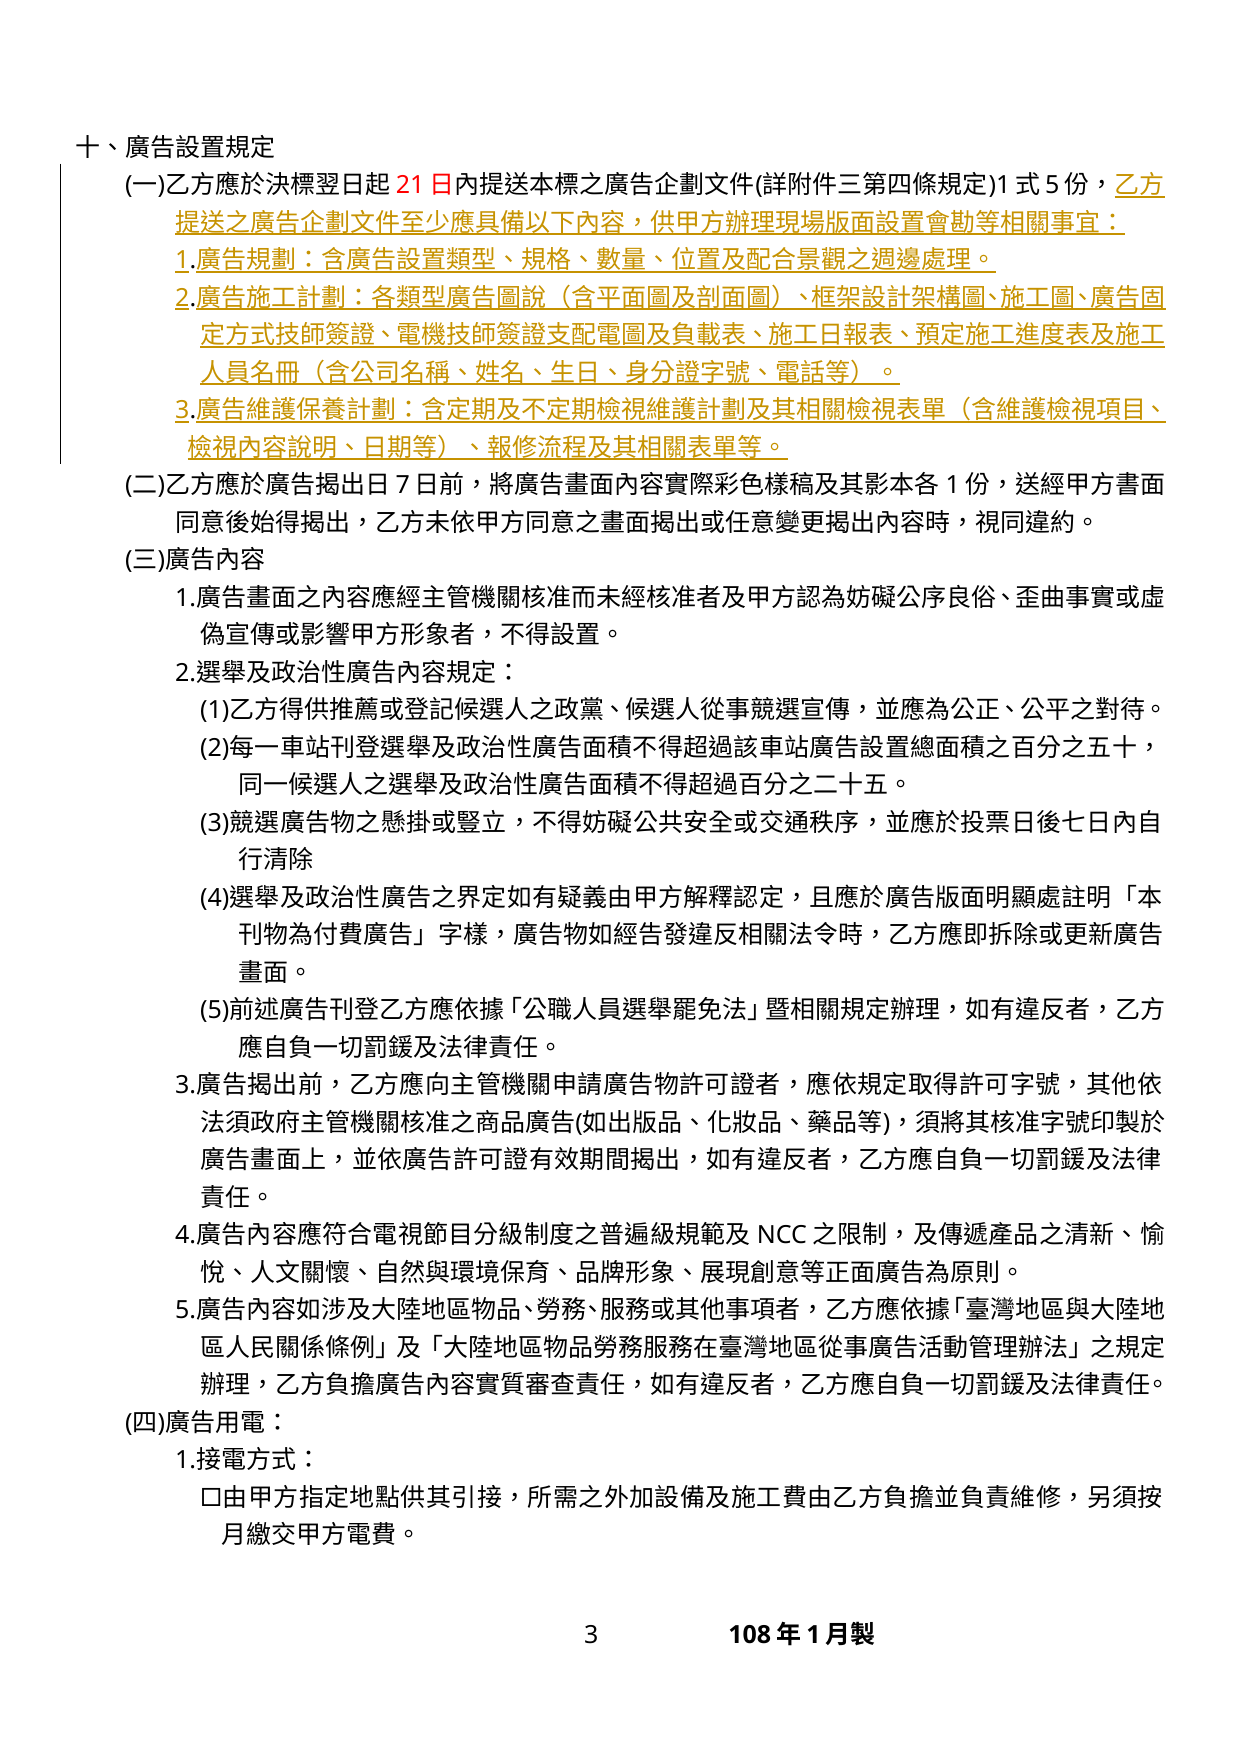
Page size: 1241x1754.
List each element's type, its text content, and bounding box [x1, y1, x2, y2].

text 由甲方指定地點供其引接，所需之外加設備及施工費由乙方負擔並負責維修，另須按月繳交甲方電費。 [200, 1476, 1165, 1551]
text 十、廣告設置規定 [75, 126, 1165, 164]
text 3.廣告維護保養計劃：含定期及不定期檢視維護計劃及其相關檢視表單（含維護檢視項目、檢視內容說明、日期等）、報修流程及其相關表單等。 [175, 389, 1165, 464]
text 1.廣告規劃：含廣告設置類型、規格、數量、位置及配合景觀之週邊處理。 [175, 239, 1165, 276]
text 1.廣告畫面之內容應經主管機關核准而未經核准者及甲方認為妨礙公序良俗、歪曲事實或虛偽宣傳或影響甲方形象者，不得設置。 [175, 576, 1165, 651]
text (5)前述廣告刊登乙方應依據「公職人員選舉罷免法」暨相關規定辦理，如有違反者，乙方應自負一切罰鍰及法律責任。 [200, 989, 1165, 1064]
text 3.廣告揭出前，乙方應向主管機關申請廣告物許可證者，應依規定取得許可字號，其他依法須政府主管機關核准之商品廣告(如出版品、化妝品、藥品等)，須將其核准字號印製於廣告畫面上，並依廣告許可證有效期間揭出，如有違反者，乙方應自負一切罰鍰及法律責任。 [175, 1064, 1165, 1214]
text (二)乙方應於廣告揭出日7日前，將廣告畫面內容實際彩色樣稿及其影本各1份，送經甲方書面同意後始得揭出，乙方未依甲方同意之畫面揭出或任意變更揭出內容時，視同違約。 [125, 464, 1165, 539]
text (一)乙方應於決標翌日起21日內提送本標之廣告企劃文件(詳附件三第四條規定)1式5份，乙方提送之廣告企劃文件至少應具備以下內容，供甲方辦理現場版面設置會勘等相關事宜： [125, 164, 1165, 239]
text (四)廣告用電： [125, 1401, 1165, 1439]
text (2)每一車站刊登選舉及政治性廣告面積不得超過該車站廣告設置總面積之百分之五十，同一候選人之選舉及政治性廣告面積不得超過百分之二十五。 [200, 726, 1165, 801]
text (4)選舉及政治性廣告之界定如有疑義由甲方解釋認定，且應於廣告版面明顯處註明「本刊物為付費廣告」字樣，廣告物如經告發違反相關法令時，乙方應即拆除或更新廣告畫面。 [200, 876, 1165, 989]
text 1.接電方式： [175, 1439, 1165, 1476]
text 5.廣告內容如涉及大陸地區物品、勞務、服務或其他事項者，乙方應依據「臺灣地區與大陸地區人民關係條例」及「大陸地區物品勞務服務在臺灣地區從事廣告活動管理辦法」之規定辦理，乙方負擔廣告內容實質審查責任，如有違反者，乙方應自負一切罰鍰及法律責任。 [175, 1289, 1165, 1401]
text (3)競選廣告物之懸掛或豎立，不得妨礙公共安全或交通秩序，並應於投票日後七日內自行清除 [200, 801, 1165, 876]
text (三)廣告內容 [125, 539, 1165, 576]
text (1)乙方得供推薦或登記候選人之政黨、候選人從事競選宣傳，並應為公正、公平之對待。 [200, 689, 1165, 726]
text 2.選舉及政治性廣告內容規定： [175, 651, 1165, 689]
text 4.廣告內容應符合電視節目分級制度之普遍級規範及NCC之限制，及傳遞產品之清新、愉悅、人文關懷、自然與環境保育、品牌形象、展現創意等正面廣告為原則。 [175, 1214, 1165, 1289]
text 2.廣告施工計劃：各類型廣告圖說（含平面圖及剖面圖）、框架設計架構圖、施工圖、廣告固定方式技師簽證、電機技師簽證支配電圖及負載表、施工日報表、預定施工進度表及施工人員名冊（含公司名稱、姓名、生日、身分證字號、電話等）。 [175, 276, 1165, 389]
